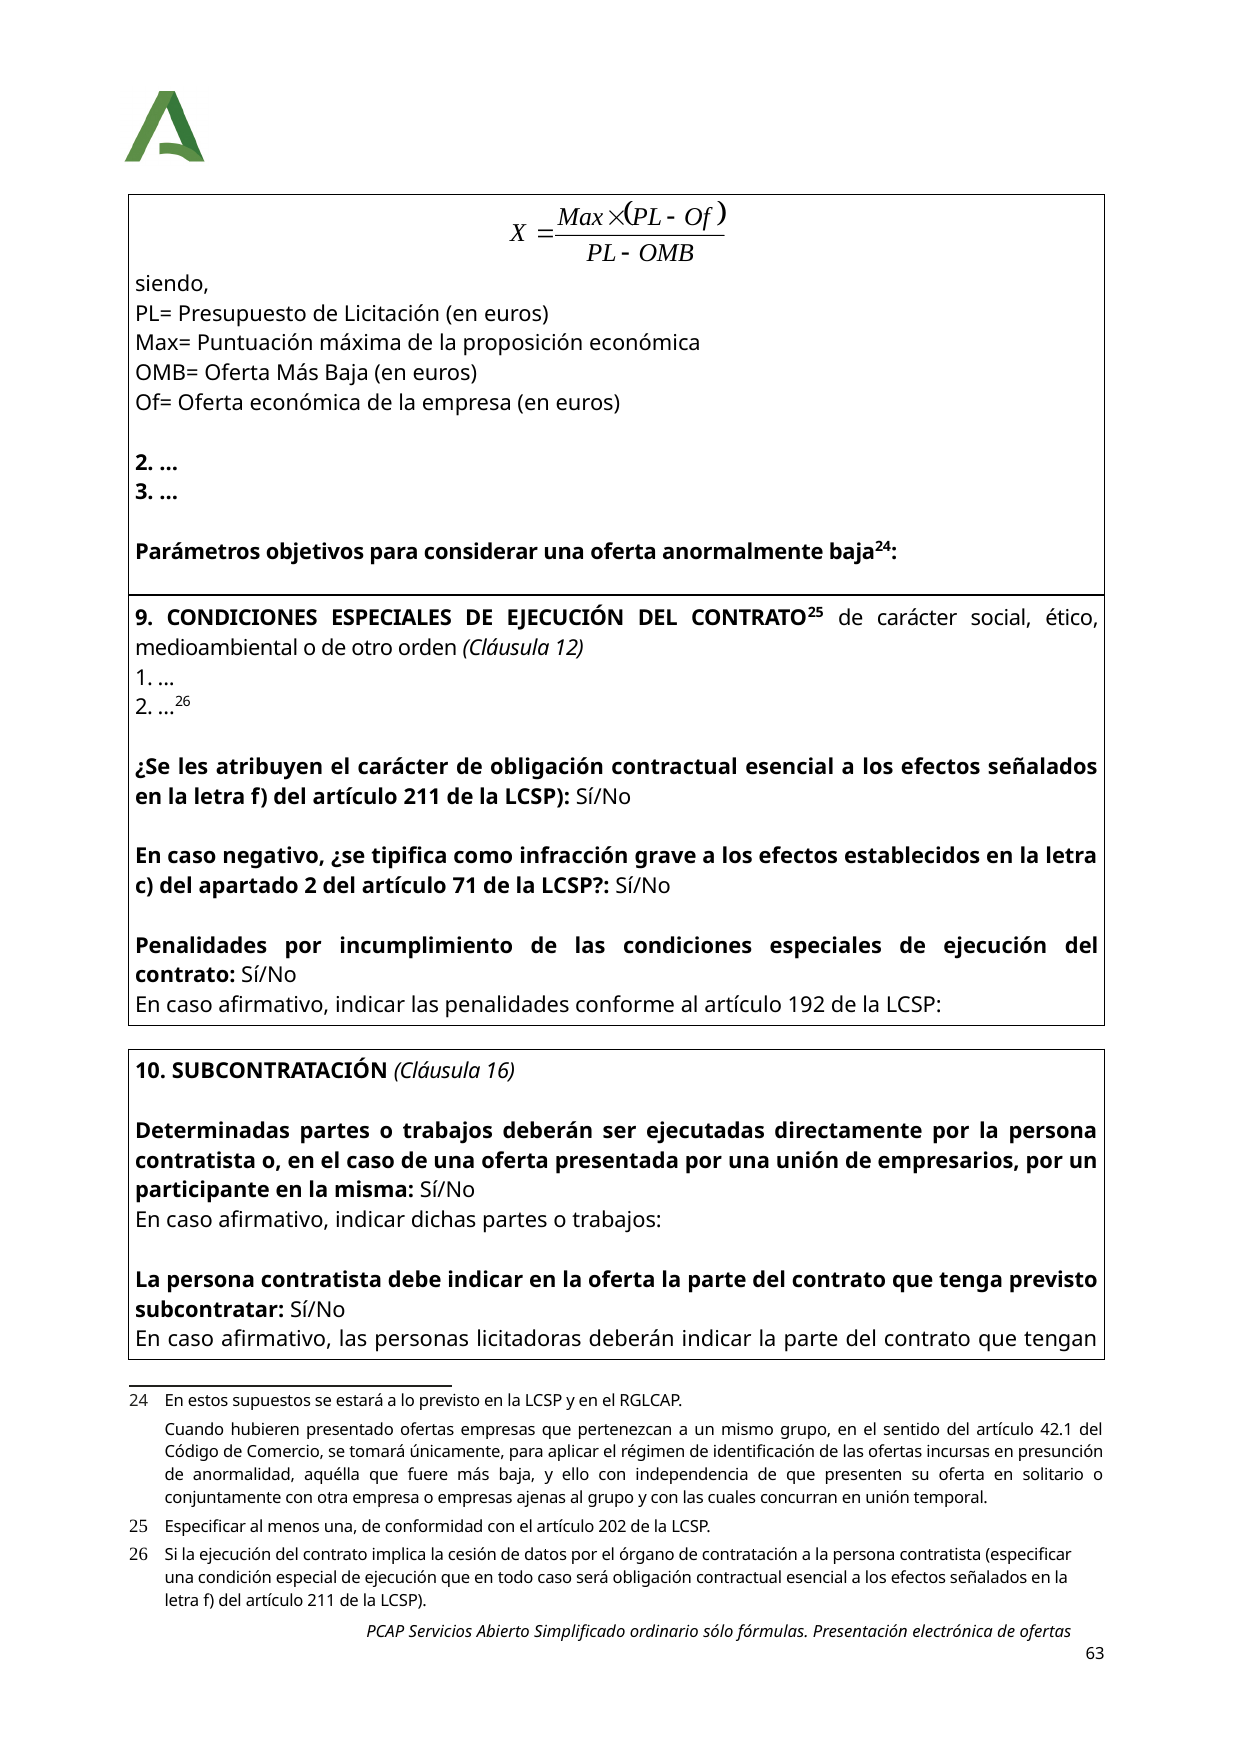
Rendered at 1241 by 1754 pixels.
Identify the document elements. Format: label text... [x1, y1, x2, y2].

table_header 10. SUBCONTRATACIÓN (Cláusula 16) Determinadas partes o trabajos deberán ser ejecutadas directamente por la persona contratista o, en el caso de una oferta presentada por una unión de empresarios, por un participante en la misma: Sí/No En caso afirmativo, indicar dichas partes o trabajos: La persona contratista debe indicar en la oferta la parte del contrato que tenga previsto subcontratar: Sí/No En caso afirmativo, las personas licitadoras deberán indicar la parte del contrato que tengan [129, 1050, 1104, 1359]
table_header 8. CRITERIOS DE ADJUDICACIÓN (Cláusulas 10) Único criterio de adjudicación relacionado con los costes: Sí/No Criterios de adjudicación valorados mediante la aplicación de fórmulas 1. Proposición económica(Se indica, a modo de ejemplo, una posible fórmula a efectos de valorar la proposición económica) La máxima puntuación (__ puntos) la obtendrá la oferta económica más baja de las admitidas, y la mínima puntuación (0 puntos) la obtendrá la oferta económica que coincida con el presupuesto de licitación. Las ofertas intermedias tendrán la puntuación que les corresponda de acuerdo con un criterio de proporcionalidad lineal entre los valores máximos (máxima puntuación), y mínimos (mínima puntuación) indicados anteriormente. Se aplicará la siguiente fórmula para la obtención de la puntuación (X) de cada oferta económica (Of) admitida: siendo, PL= Presupuesto de Licitación (en euros) Max= Puntuación máxima de la proposición económica OMB= Oferta Más Baja (en euros) Of= Oferta económica de la empresa (en euros) 2. ... 3. ... Parámetros objetivos para considerar una oferta anormalmente baja: [129, 195, 1104, 594]
picture [120, 86, 209, 166]
table_header 9. CONDICIONES ESPECIALES DE EJECUCIÓN DEL CONTRATO de carácter social, ético, medioambiental o de otro orden (Cláusula 12) 1. ... 2. … ¿Se les atribuyen el carácter de obligación contractual esencial a los efectos señalados en la letra f) del artículo 211 de la LCSP): Sí/No En caso negativo, ¿se tipifica como infracción grave a los efectos establecidos en la letra c) del apartado 2 del artículo 71 de la LCSP?: Sí/No Penalidades por incumplimiento de las condiciones especiales de ejecución del contrato: Sí/No En caso afirmativo, indicar las penalidades conforme al artículo 192 de la LCSP: [129, 596, 1104, 1025]
